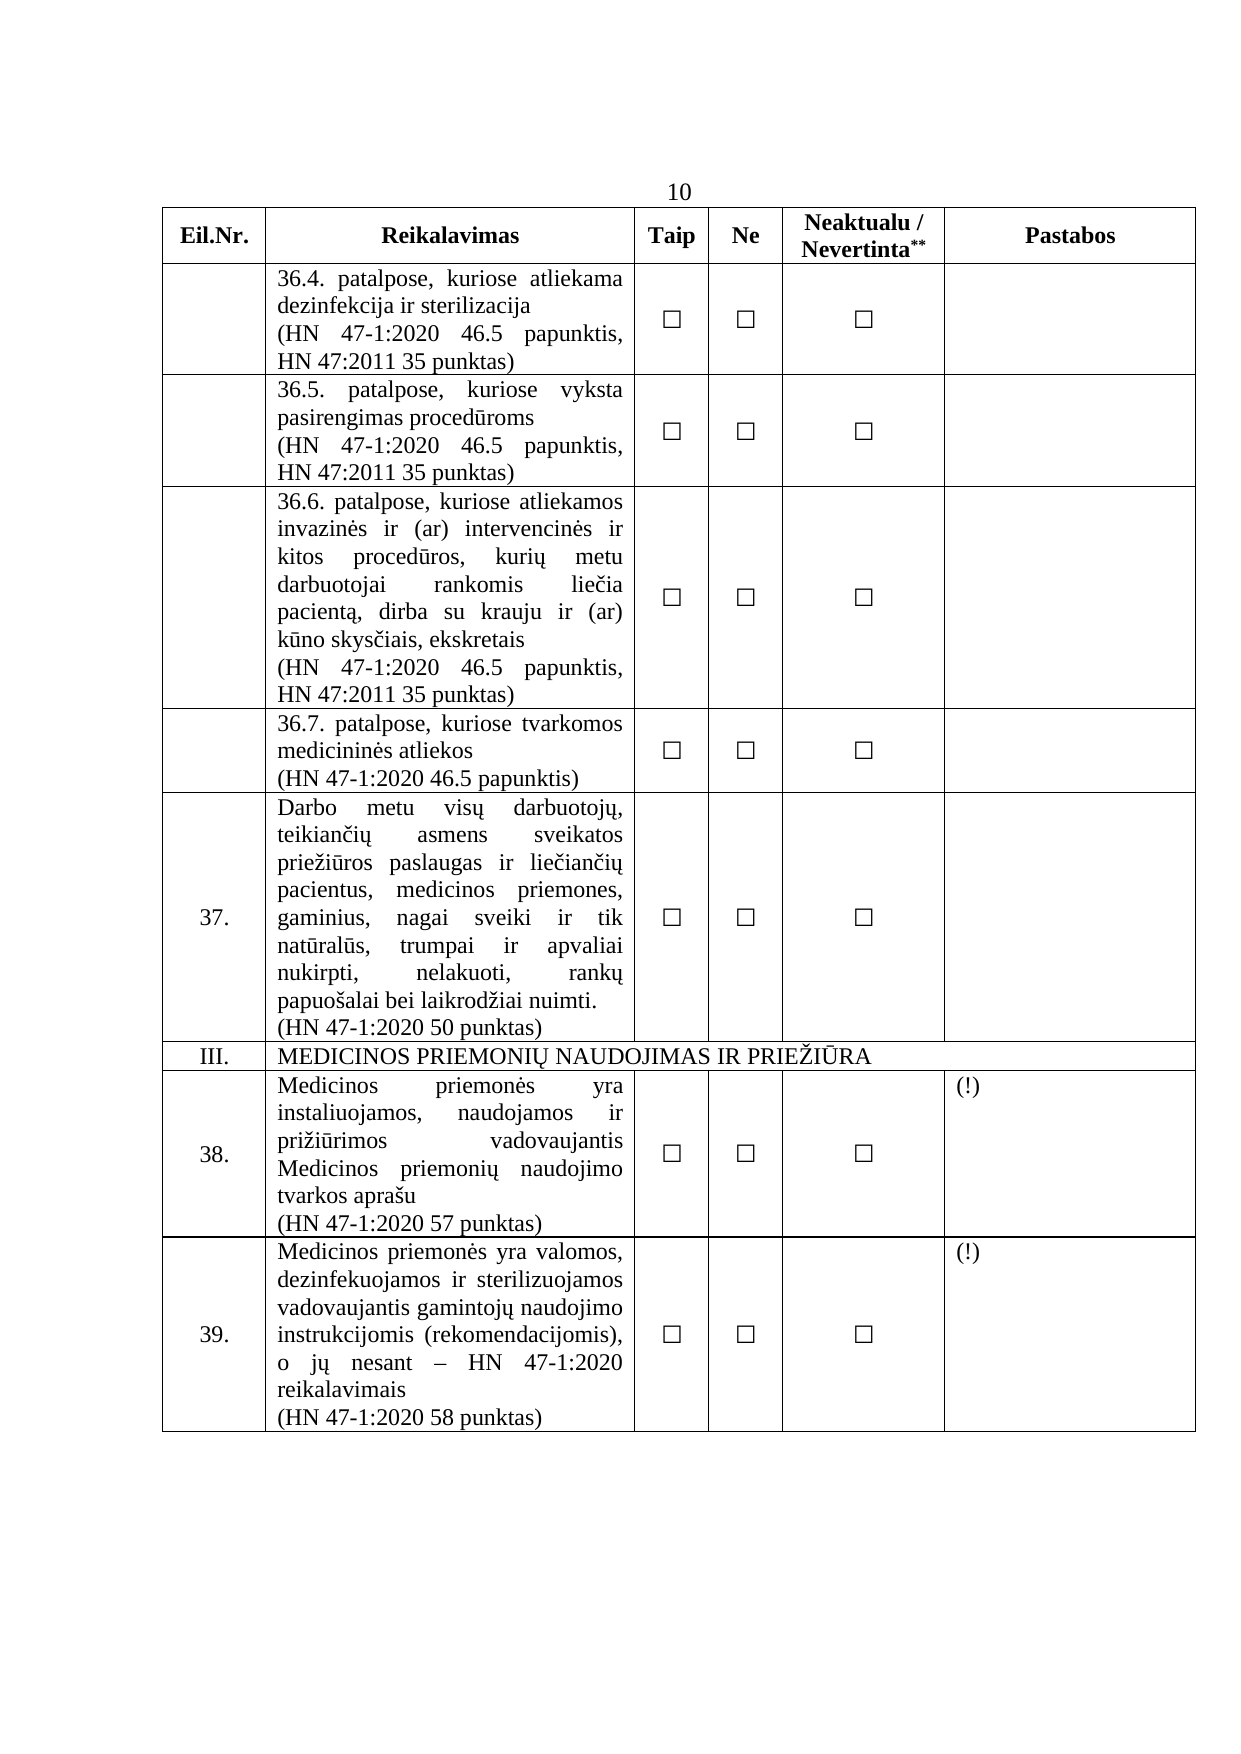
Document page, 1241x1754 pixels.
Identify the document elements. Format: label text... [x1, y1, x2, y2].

table_cell ☐ [783, 1071, 944, 1236]
table_cell ☐ [783, 793, 944, 1041]
table_header Reikalavimas [266, 208, 634, 263]
table_cell ☐ [709, 487, 782, 708]
table_cell [945, 264, 1195, 374]
table_cell ☐ [783, 264, 944, 374]
table_cell III. [163, 1042, 265, 1070]
table_cell ☐ [783, 487, 944, 708]
table_cell ☐ [783, 709, 944, 792]
table_cell ☐ [635, 793, 708, 1041]
table_cell 37. [163, 793, 265, 1041]
table_cell ☐ [709, 793, 782, 1041]
table_cell [163, 264, 265, 374]
table_cell ☐ [709, 264, 782, 374]
table_cell ☐ [635, 1071, 708, 1236]
table_header Pastabos [945, 208, 1195, 263]
table_cell ☐ [635, 1238, 708, 1431]
table_cell 39. [163, 1238, 265, 1431]
table_cell [163, 375, 265, 486]
table_cell ☐ [635, 709, 708, 792]
table_cell Medicinos priemonės yra valomos, dezinfekuojamos ir sterilizuojamos vadovaujantis gamintojų naudojimo instrukcijomis (rekomendacijomis), o jų nesant – HN 47-1:2020 reikalavimais (HN 47-1:2020 58 punktas) [266, 1238, 634, 1431]
table_cell [945, 709, 1195, 792]
table_cell ☐ [709, 709, 782, 792]
table_cell [945, 487, 1195, 708]
table_cell (!) [945, 1071, 1195, 1236]
table_cell [945, 793, 1195, 1041]
table_cell ☐ [783, 375, 944, 486]
table_cell ☐ [635, 264, 708, 374]
table_header Taip [635, 208, 708, 263]
table_cell 38. [163, 1071, 265, 1236]
table_cell ☐ [635, 375, 708, 486]
table_header Neaktualu / Nevertinta** [783, 208, 944, 263]
table_cell ☐ [709, 1238, 782, 1431]
table_cell ☐ [635, 487, 708, 708]
table_header Ne [709, 208, 782, 263]
table_cell 36.4. patalpose, kuriose atliekama dezinfekcija ir sterilizacija (HN 47-1:2020 46.5 papunktis, HN 47:2011 35 punktas) [266, 264, 634, 374]
table_cell 36.7. patalpose, kuriose tvarkomos medicininės atliekos (HN 47-1:2020 46.5 papunktis) [266, 709, 634, 792]
table_cell MEDICINOS PRIEMONIŲ NAUDOJIMAS IR PRIEŽIŪRA [266, 1042, 1195, 1070]
table_cell (!) [945, 1238, 1195, 1431]
table_cell 36.5. patalpose, kuriose vyksta pasirengimas procedūroms (HN 47-1:2020 46.5 papunktis, HN 47:2011 35 punktas) [266, 375, 634, 486]
table_cell [163, 487, 265, 708]
table_header Eil.Nr. [163, 208, 265, 263]
table_cell ☐ [709, 375, 782, 486]
table_cell [163, 709, 265, 792]
table_cell Darbo metu visų darbuotojų, teikiančių asmens sveikatos priežiūros paslaugas ir liečiančių pacientus, medicinos priemones, gaminius, nagai sveiki ir tik natūralūs, trumpai ir apvaliai nukirpti, nelakuoti, rankų papuošalai bei laikrodžiai nuimti. (HN 47-1:2020 50 punktas) [266, 793, 634, 1041]
table_cell ☐ [783, 1238, 944, 1431]
table_cell 36.6. patalpose, kuriose atliekamos invazinės ir (ar) intervencinės ir kitos procedūros, kurių metu darbuotojai rankomis liečia pacientą, dirba su krauju ir (ar) kūno skysčiais, ekskretais (HN 47-1:2020 46.5 papunktis, HN 47:2011 35 punktas) [266, 487, 634, 708]
table_cell Medicinos priemonės yra instaliuojamos, naudojamos ir prižiūrimos vadovaujantis Medicinos priemonių naudojimo tvarkos aprašu (HN 47-1:2020 57 punktas) [266, 1071, 634, 1236]
table_cell ☐ [709, 1071, 782, 1236]
table_cell [945, 375, 1195, 486]
